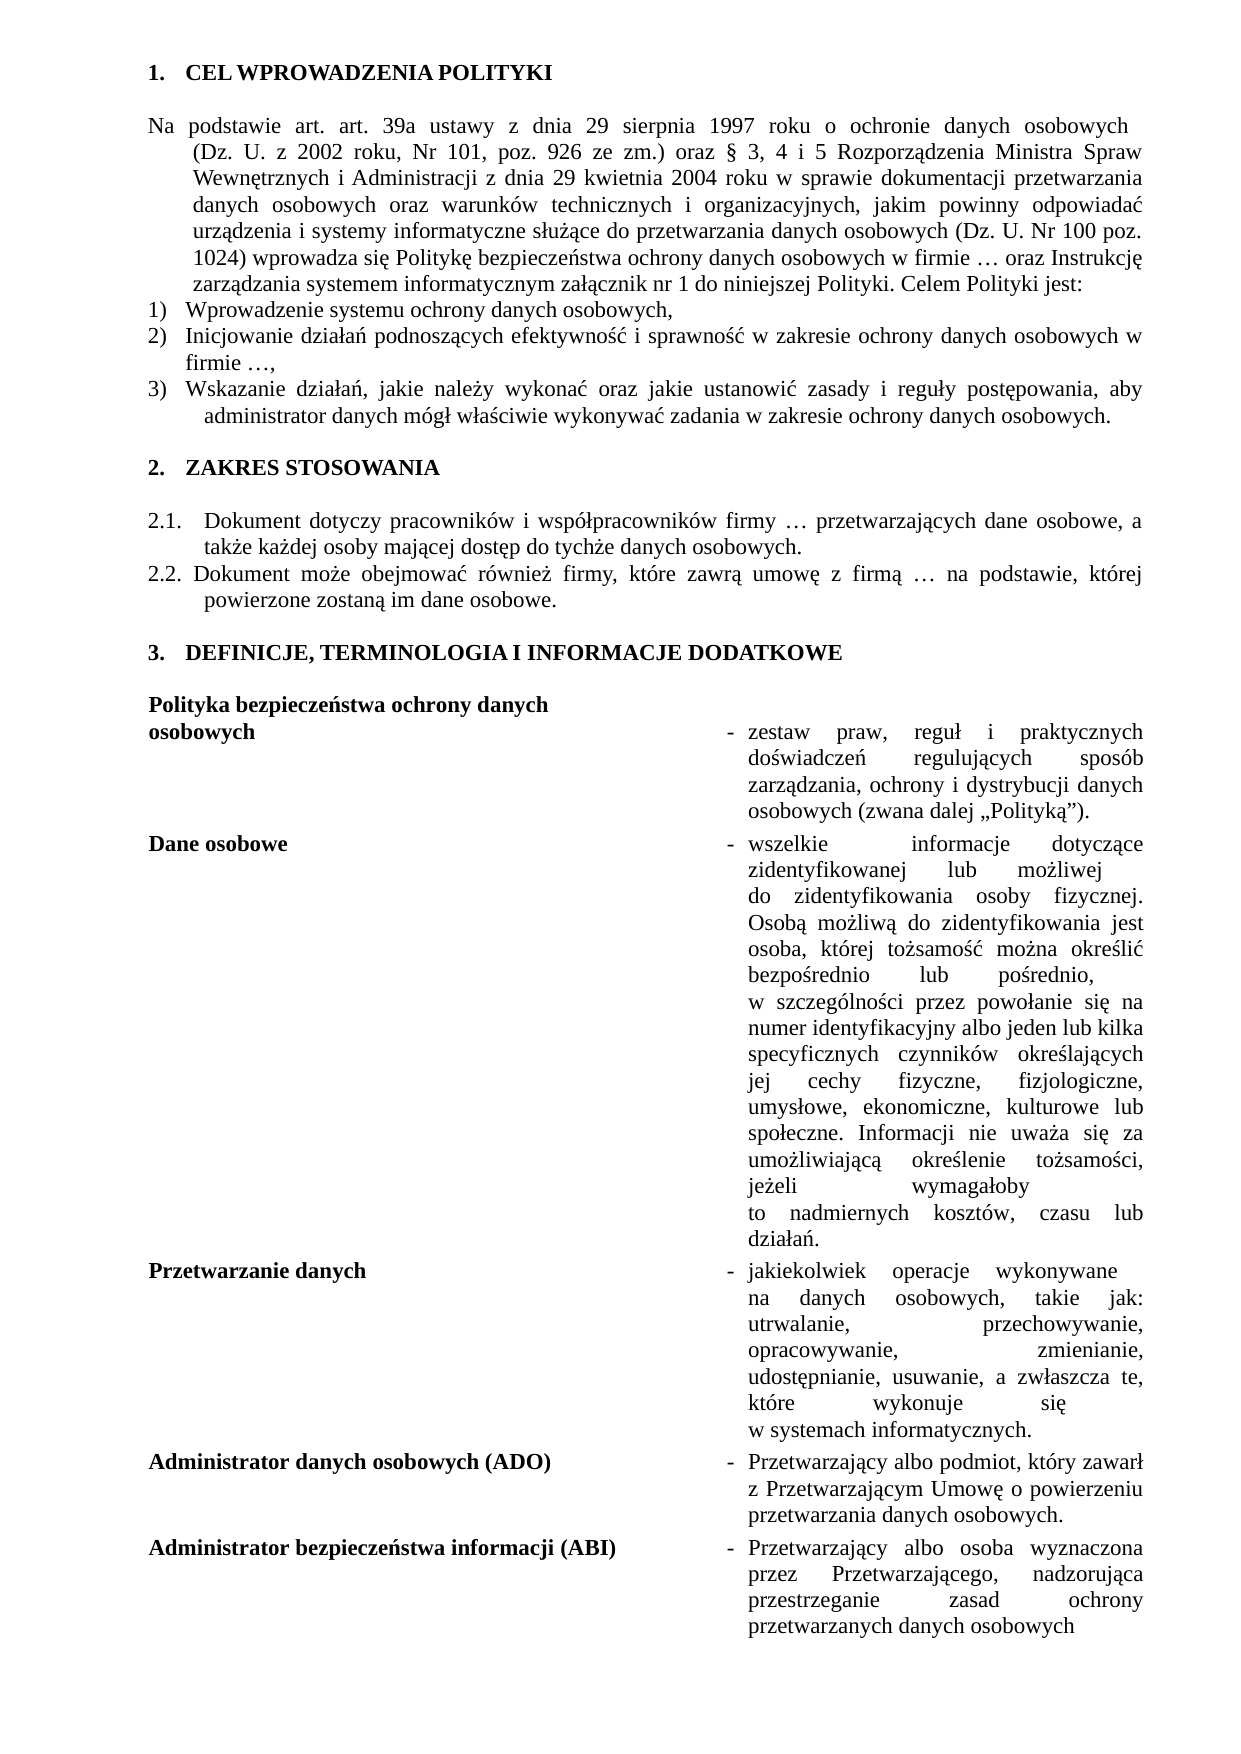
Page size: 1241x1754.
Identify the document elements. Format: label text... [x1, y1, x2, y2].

text osobowych - zestaw praw, reguł i praktycznych doświadczeń regulujących sposób zarządzania, ochrony i dystrybucji danych osobowych (zwana dalej „Polityką”). [148, 718, 1144, 823]
subtitle Na podstawie art. art. 39a ustawy z dnia 29 sierpnia 1997 roku o ochronie danych osobowych (Dz. U. z 2002 roku, Nr 101, poz. 926 ze zm.) oraz § 3, 4 i 5 Rozporządzenia Ministra Spraw Wewnętrznych i Administracji z dnia 29 kwietnia 2004 roku w sprawie dokumentacji przetwarzania danych osobowych oraz warunków technicznych i organizacyjnych, jakim powinny odpowiadać urządzenia i systemy informatyczne służące do przetwarzania danych osobowych (Dz. U. Nr 100 poz. 1024) wprowadza się Politykę bezpieczeństwa ochrony danych osobowych w firmie … oraz Instrukcję zarządzania systemem informatycznym załącznik nr 1 do niniejszej Polityki. Celem Polityki jest: [148, 112, 1144, 296]
subtitle DEFINICJE, TERMINOLOGIA I INFORMACJE DODATKOWE [148, 639, 1144, 665]
subtitle ZAKRES STOSOWANIA [148, 454, 1144, 481]
subtitle CEL WPROWADZENIA POLITYKI [148, 59, 1144, 85]
subtitle 2.2. Dokument może obejmować również firmy, które zawrą umowę z firmą … na podstawie, której powierzone zostaną im dane osobowe. [148, 560, 1144, 612]
subtitle Inicjowanie działań podnoszących efektywność i sprawność w zakresie ochrony danych osobowych w firmie …, [148, 323, 1144, 375]
text Dane osobowe - wszelkie informacje dotyczące zidentyfikowanej lub możliwej do zidentyfikowania osoby fizycznej. Osobą możliwą do zidentyfikowania jest osoba, której tożsamość można określić bezpośrednio lub pośrednio, w szczególności przez powołanie się na numer identyfikacyjny albo jeden lub kilka specyficznych czynników określających jej cechy fizyczne, fizjologiczne, umysłowe, ekonomiczne, kulturowe lub społeczne. Informacji nie uważa się za umożliwiającą określenie tożsamości, jeżeli wymagałoby to nadmiernych kosztów, czasu lub działań. [148, 829, 1144, 1251]
text Przetwarzanie danych - jakiekolwiek operacje wykonywane na danych osobowych, takie jak: utrwalanie, przechowywanie, opracowywanie, zmienianie, udostępnianie, usuwanie, a zwłaszcza te, które wykonuje się w systemach informatycznych. [148, 1257, 1144, 1442]
text Administrator danych osobowych (ADO) - Przetwarzający albo podmiot, który zawarł z Przetwarzającym Umowę o powierzeniu przetwarzania danych osobowych. [148, 1448, 1144, 1527]
subtitle Wprowadzenie systemu ochrony danych osobowych, [148, 296, 1144, 323]
text Polityka bezpieczeństwa ochrony danych [148, 692, 1144, 718]
subtitle Wskazanie działań, jakie należy wykonać oraz jakie ustanowić zasady i reguły postępowania, aby administrator danych mógł właściwie wykonywać zadania w zakresie ochrony danych osobowych. [148, 375, 1144, 428]
text Administrator bezpieczeństwa informacji (ABI) - Przetwarzający albo osoba wyznaczona przez Przetwarzającego, nadzorująca przestrzeganie zasad ochrony przetwarzanych danych osobowych [148, 1533, 1144, 1639]
subtitle 2.1. Dokument dotyczy pracowników i współpracowników firmy … przetwarzających dane osobowe, a także każdej osoby mającej dostęp do tychże danych osobowych. [148, 507, 1144, 560]
